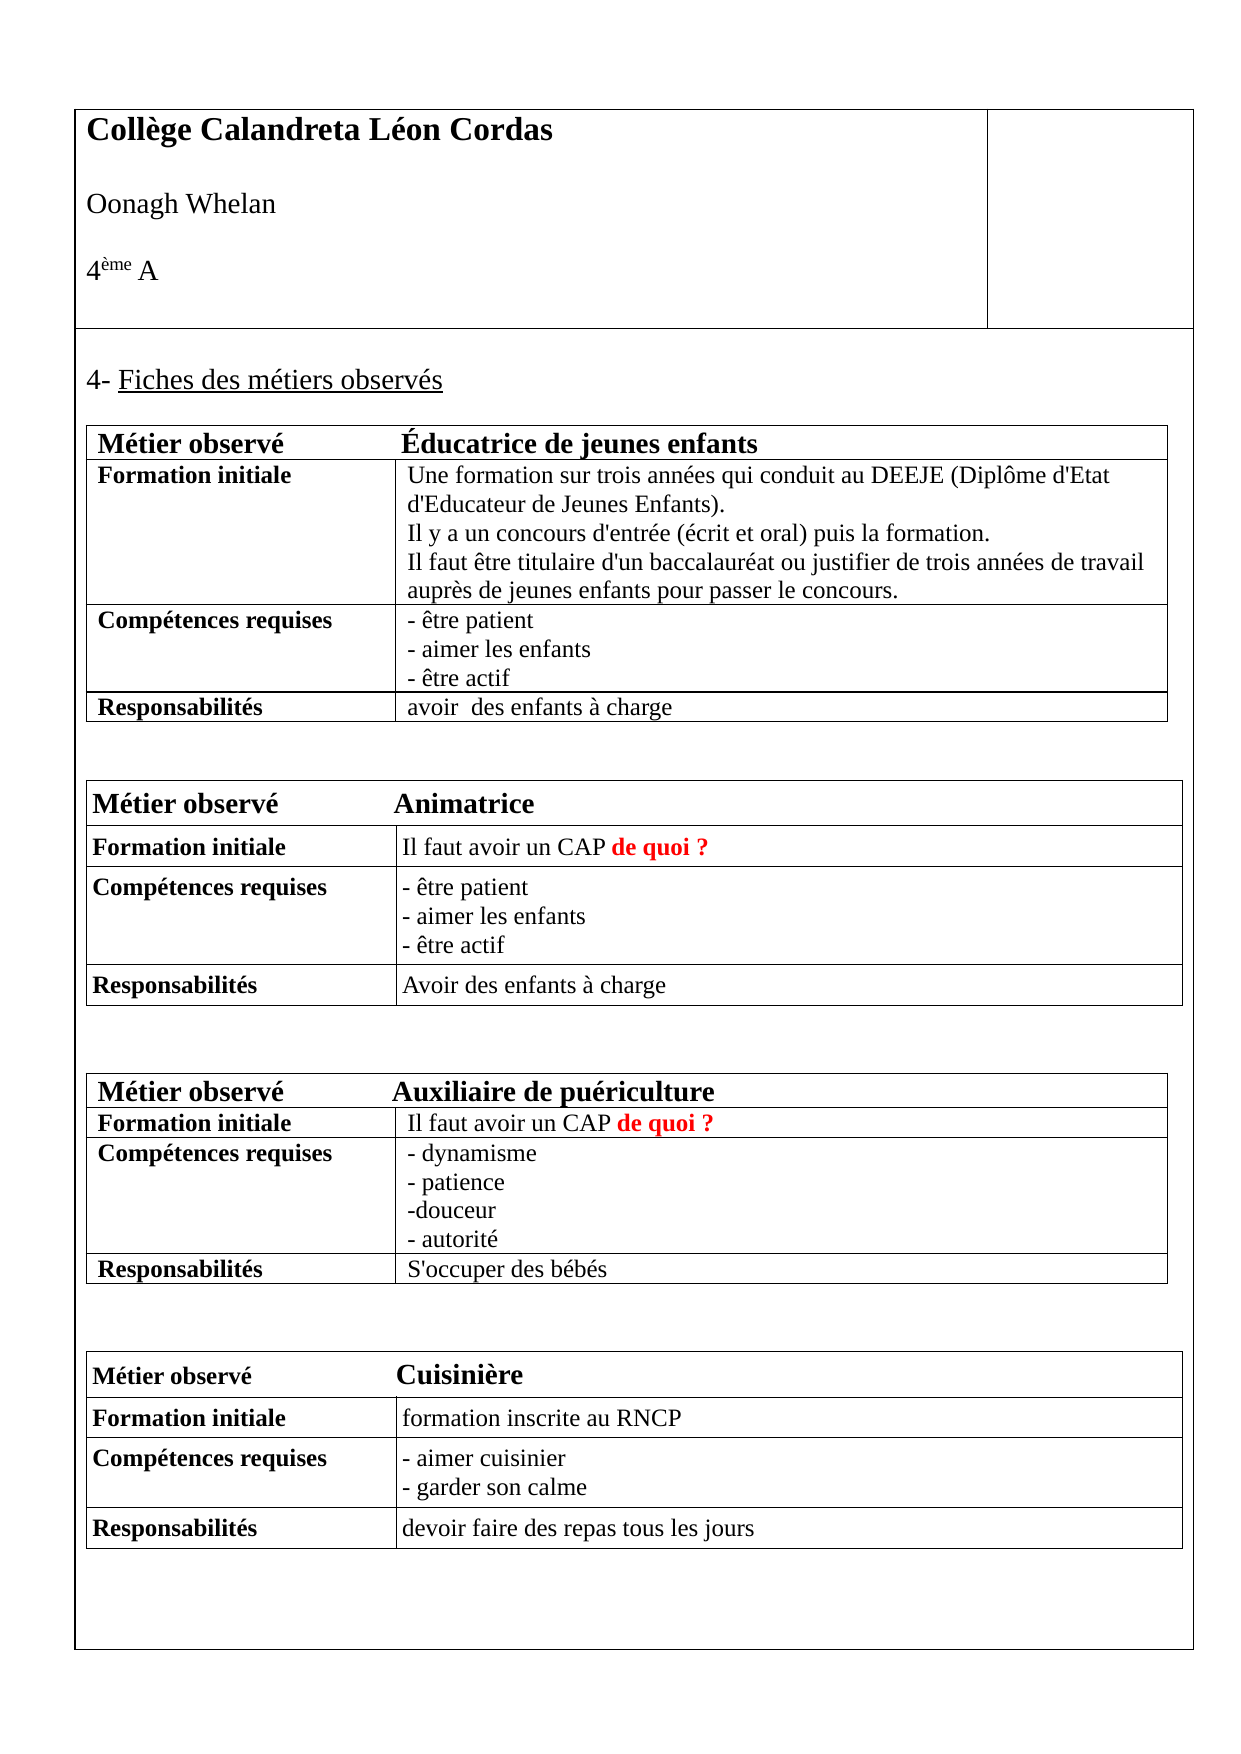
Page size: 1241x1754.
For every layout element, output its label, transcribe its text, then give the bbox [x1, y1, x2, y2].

table_cell Compétences requises [87, 867, 396, 964]
table_cell - aimer cuisinier - garder son calme [397, 1438, 1182, 1507]
table_cell - dynamisme - patience -douceur - autorité [396, 1138, 1167, 1253]
table_cell Compétences requises [87, 605, 395, 691]
table_cell Formation initiale [87, 1398, 396, 1437]
table_cell Responsabilités [87, 1254, 395, 1283]
table_cell Formation initiale [87, 826, 396, 866]
table_header Métier observé Cuisinière [87, 1352, 1182, 1396]
table_cell avoir des enfants à charge [396, 693, 1167, 721]
table_cell devoir faire des repas tous les jours [397, 1508, 1182, 1547]
table_cell 4- Fiches des métiers observés [76, 329, 1193, 1648]
table_cell Il faut avoir un CAP de quoi ? [397, 826, 1182, 866]
table_cell Compétences requises [87, 1138, 395, 1253]
table_cell - être patient - aimer les enfants - être actif [396, 605, 1167, 691]
table_cell Avoir des enfants à charge [397, 965, 1182, 1005]
table_cell Responsabilités [87, 1508, 396, 1547]
table_header Métier observé Éducatrice de jeunes enfants [87, 426, 1167, 459]
table_cell Formation initiale [87, 460, 395, 604]
table_cell Il faut avoir un CAP de quoi ? [396, 1108, 1167, 1137]
table_header Collège Calandreta Léon Cordas Oonagh Whelan 4ème A [76, 110, 987, 328]
table_header Métier observé Auxiliaire de puériculture [87, 1074, 1167, 1107]
table_cell Compétences requises [87, 1438, 396, 1507]
table_header Métier observé Animatrice [87, 781, 1182, 825]
table_cell Responsabilités [87, 965, 396, 1005]
table_header [988, 110, 1193, 328]
table_cell Formation initiale [87, 1108, 395, 1137]
table_cell Responsabilités [87, 693, 395, 721]
table_cell formation inscrite au RNCP [397, 1398, 1182, 1437]
table_cell S'occuper des bébés [396, 1254, 1167, 1283]
table_cell - être patient - aimer les enfants - être actif [397, 867, 1182, 964]
